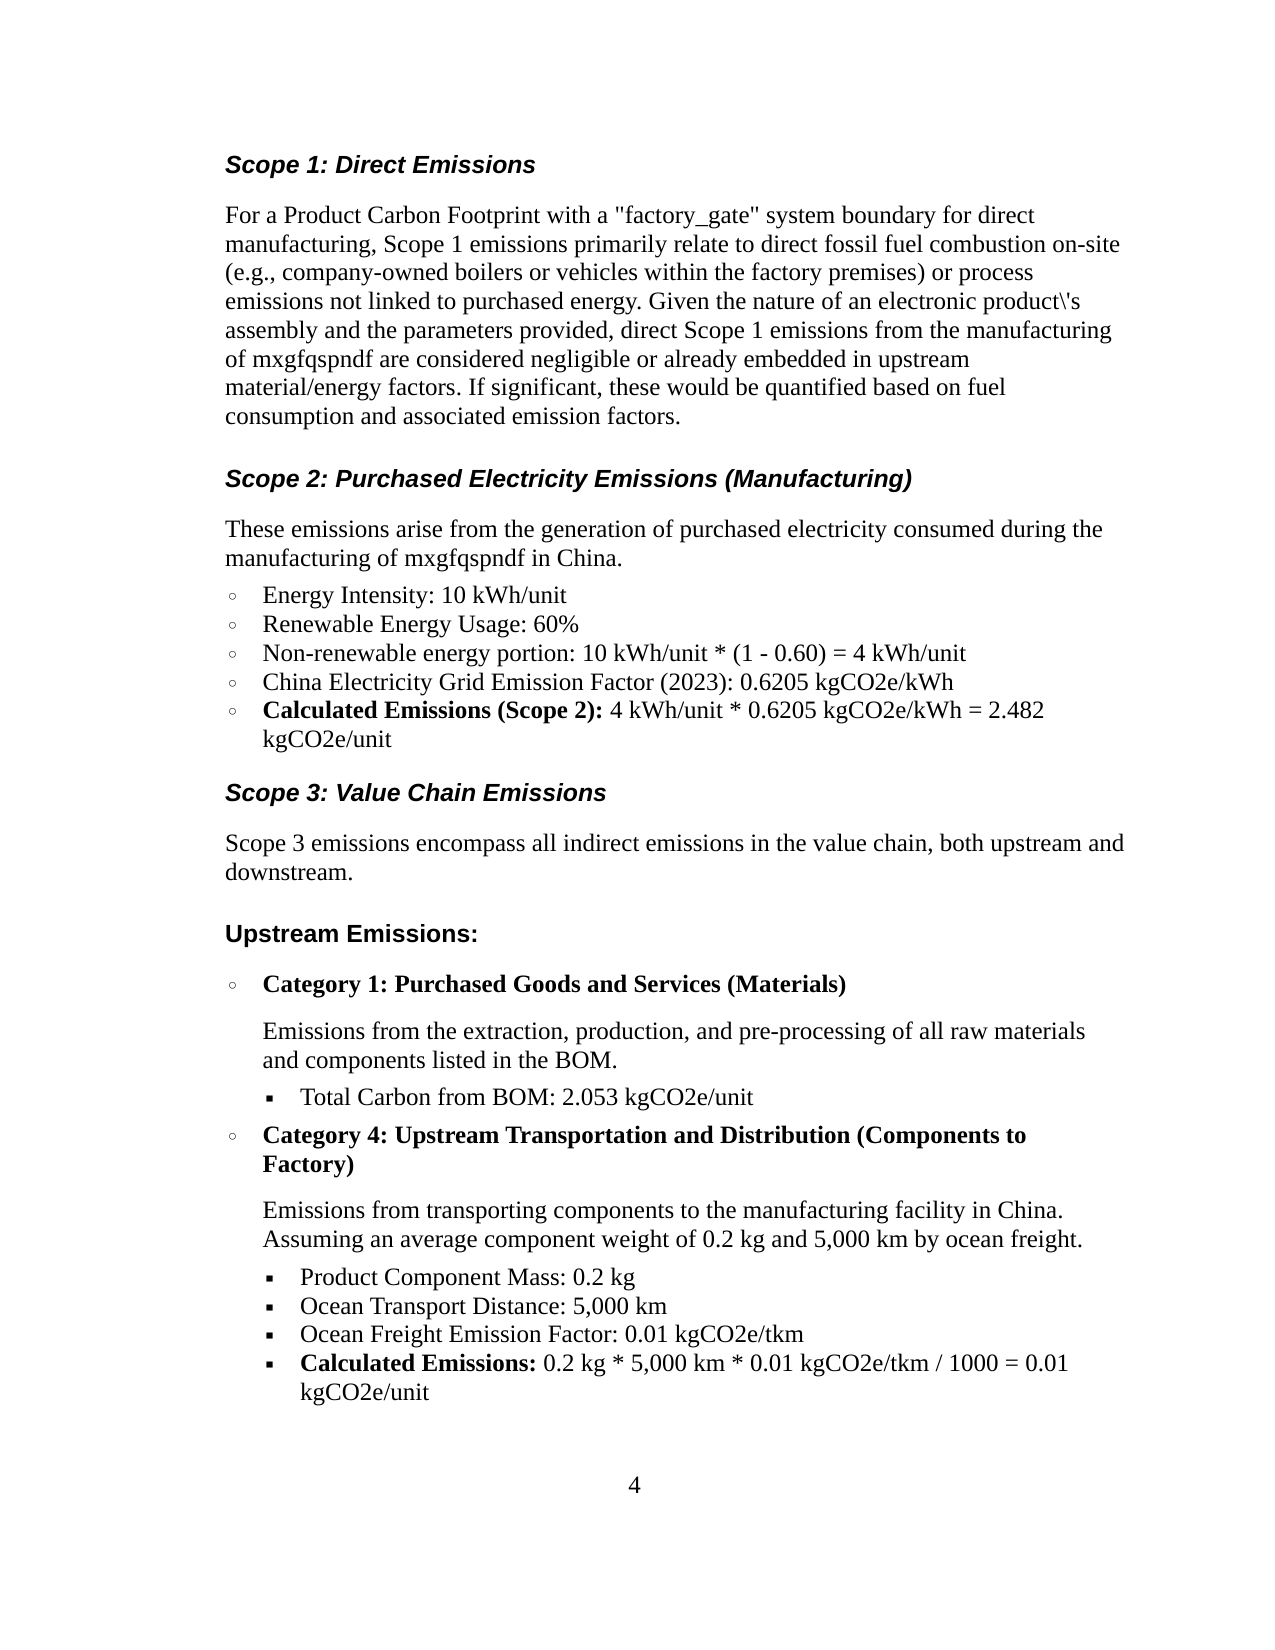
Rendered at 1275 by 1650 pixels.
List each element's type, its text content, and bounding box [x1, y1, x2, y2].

subtitle Scope 1: Direct Emissions [187, 150, 1125, 178]
list Category 1: Purchased Goods and Services (Materials) [225, 969, 1125, 998]
list Product Component Mass: 0.2 kg [262, 1262, 1125, 1291]
list Total Carbon from BOM: 2.053 kgCO2e/unit [262, 1082, 1125, 1111]
list China Electricity Grid Emission Factor (2023): 0.6205 kgCO2e/kWh [225, 667, 1125, 695]
list Emissions from the extraction, production, and pre-processing of all raw materials and components listed in the BOM. [225, 1016, 1125, 1073]
list Scope 3 emissions encompass all indirect emissions in the value chain, both upstream and downstream. [187, 828, 1125, 885]
list Energy Intensity: 10 kWh/unit [225, 580, 1125, 609]
list Non-renewable energy portion: 10 kWh/unit * (1 - 0.60) = 4 kWh/unit [225, 638, 1125, 667]
list Renewable Energy Usage: 60% [225, 609, 1125, 638]
list Calculated Emissions (Scope 2): 4 kWh/unit * 0.6205 kgCO2e/kWh = 2.482 kgCO2e/unit [225, 695, 1125, 753]
list Ocean Freight Emission Factor: 0.01 kgCO2e/tkm [262, 1319, 1125, 1348]
list Category 4: Upstream Transportation and Distribution (Components to Factory) [225, 1120, 1125, 1178]
list For a Product Carbon Footprint with a "factory_gate" system boundary for direct manufacturing, Scope 1 emissions primarily relate to direct fossil fuel combustion on-site (e.g., company-owned boilers or vehicles within the factory premises) or process emissions not linked to purchased energy. Given the nature of an electronic product\'s assembly and the parameters provided, direct Scope 1 emissions from the manufacturing of mxgfqspndf are considered negligible or already embedded in upstream material/energy factors. If significant, these would be quantified based on fuel consumption and associated emission factors. [187, 200, 1125, 430]
list Ocean Transport Distance: 5,000 km [262, 1291, 1125, 1319]
list These emissions arise from the generation of purchased electricity consumed during the manufacturing of mxgfqspndf in China. [187, 514, 1125, 571]
subtitle Upstream Emissions: [187, 919, 1125, 948]
list Calculated Emissions: 0.2 kg * 5,000 km * 0.01 kgCO2e/tkm / 1000 = 0.01 kgCO2e/unit [262, 1348, 1125, 1406]
subtitle Scope 2: Purchased Electricity Emissions (Manufacturing) [187, 464, 1125, 492]
list Emissions from transporting components to the manufacturing facility in China. Assuming an average component weight of 0.2 kg and 5,000 km by ocean freight. [225, 1196, 1125, 1253]
subtitle Scope 3: Value Chain Emissions [187, 778, 1125, 806]
